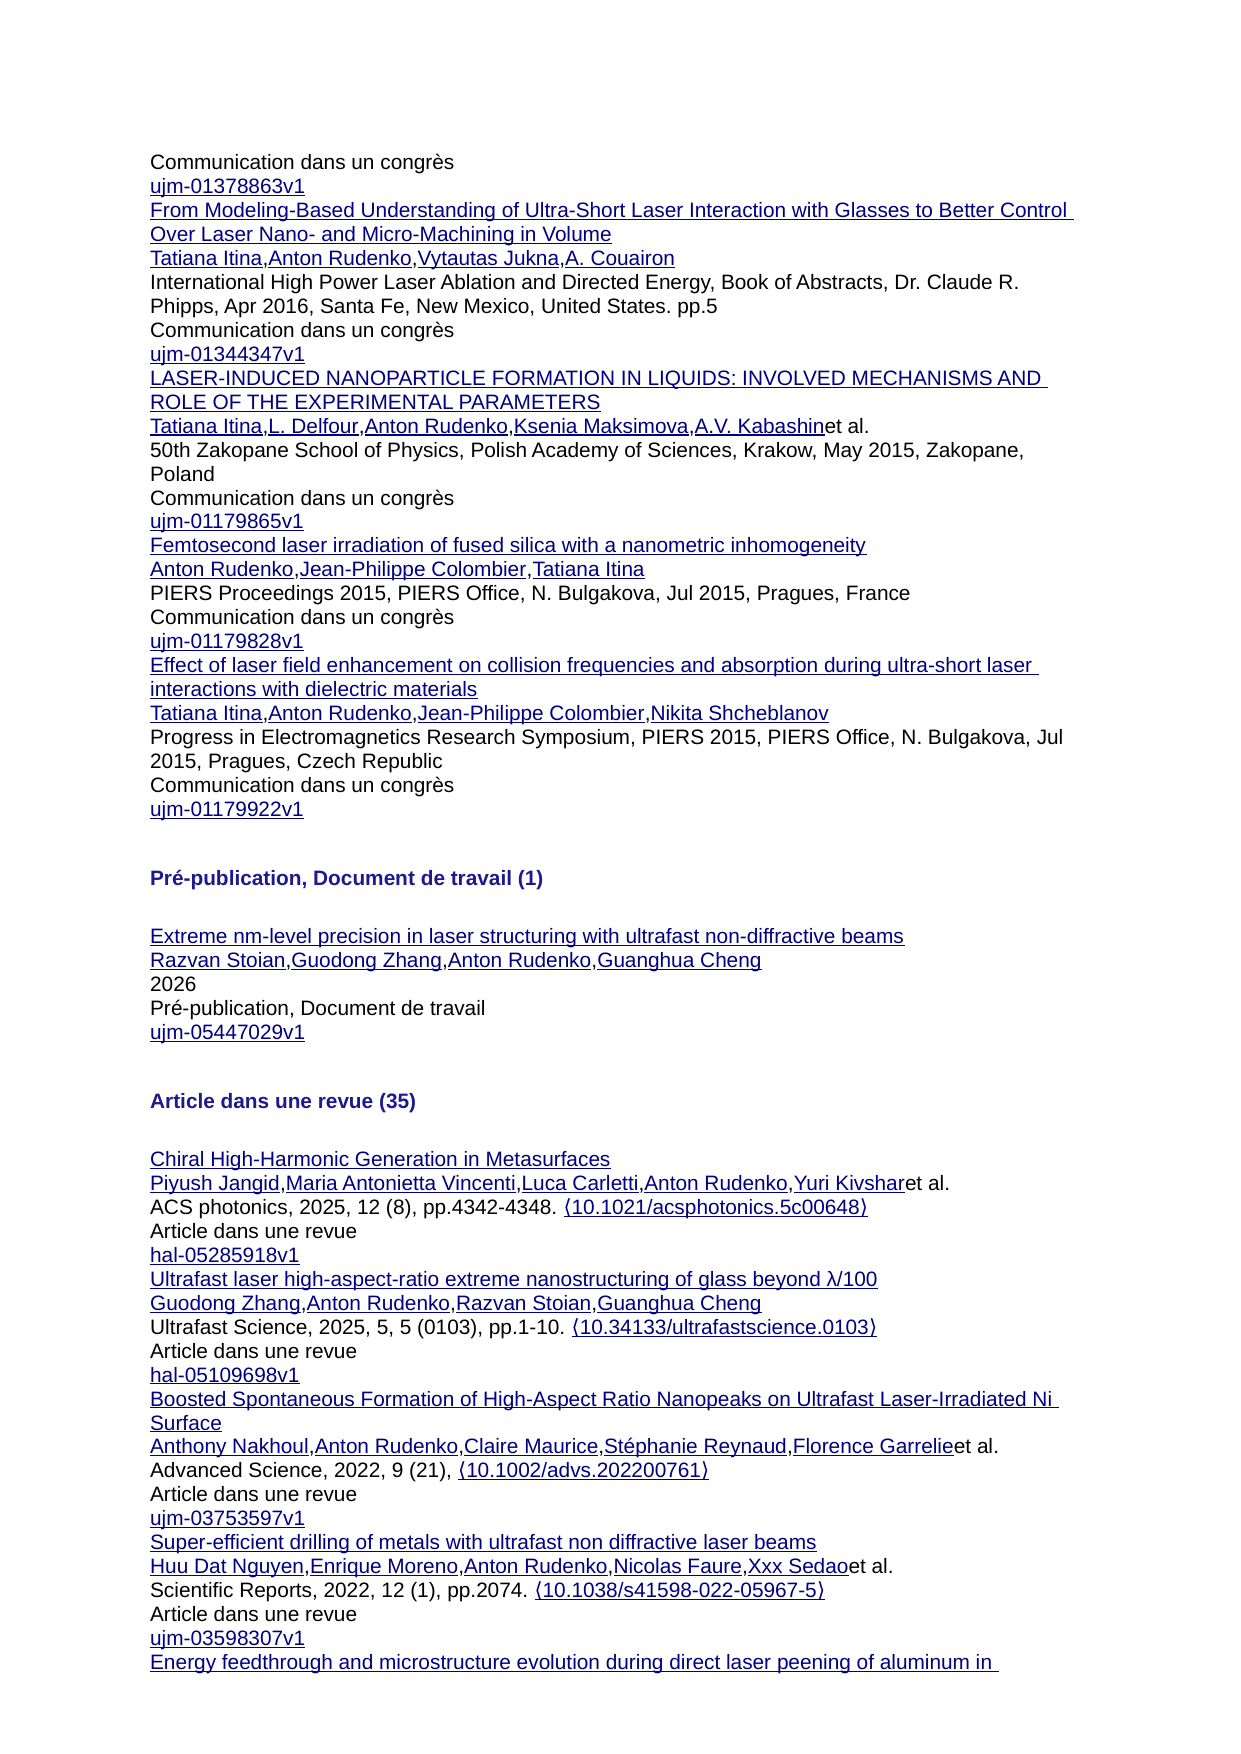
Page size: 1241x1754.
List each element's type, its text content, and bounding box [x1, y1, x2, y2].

table_cell LASER-INDUCED NANOPARTICLE FORMATION IN LIQUIDS: INVOLVED MECHANISMS AND ROLE OF THE EXPERIMENTAL PARAMETERS Tatiana Itina,L. Delfour,Anton Rudenko,Ksenia Maksimova,A.V. Kabashinet al. 50th Zakopane School of Physics, Polish Academy of Sciences, Krakow, May 2015, Zakopane, Poland Communication dans un congrès ujm-01179865v1 [150, 366, 1090, 533]
table_cell Effect of laser field enhancement on collision frequencies and absorption during ultra-short laser interactions with dielectric materials Tatiana Itina,Anton Rudenko,Jean-Philippe Colombier,Nikita Shcheblanov Progress in Electromagnetics Research Symposium, PIERS 2015, PIERS Office, N. Bulgakova, Jul 2015, Pragues, Czech Republic Communication dans un congrès ujm-01179922v1 [150, 653, 1090, 821]
table_header Chiral High-Harmonic Generation in Metasurfaces Piyush Jangid,Maria Antonietta Vincenti,Luca Carletti,Anton Rudenko,Yuri Kivsharet al. ACS photonics, 2025, 12 (8), pp.4342-4348. ⟨10.1021/acsphotonics.5c00648⟩ Article dans une revue hal-05285918v1 [150, 1147, 1090, 1267]
table_cell Communication dans un congrès ujm-01378863v1 [150, 150, 1090, 198]
table_cell Femtosecond laser irradiation of fused silica with a nanometric inhomogeneity Anton Rudenko,Jean-Philippe Colombier,Tatiana Itina PIERS Proceedings 2015, PIERS Office, N. Bulgakova, Jul 2015, Pragues, France Communication dans un congrès ujm-01179828v1 [150, 533, 1090, 653]
table_cell From Modeling-Based Understanding of Ultra-Short Laser Interaction with Glasses to Better Control Over Laser Nano- and Micro-Machining in Volume Tatiana Itina,Anton Rudenko,Vytautas Jukna,A. Couairon International High Power Laser Ablation and Directed Energy, Book of Abstracts, Dr. Claude R. Phipps, Apr 2016, Santa Fe, New Mexico, United States. pp.5 Communication dans un congrès ujm-01344347v1 [150, 198, 1090, 366]
table_cell Ultrafast laser high-aspect-ratio extreme nanostructuring of glass beyond λ/100 Guodong Zhang,Anton Rudenko,Razvan Stoian,Guanghua Cheng Ultrafast Science, 2025, 5, 5 (0103), pp.1-10. ⟨10.34133/ultrafastscience.0103⟩ Article dans une revue hal-05109698v1 [150, 1267, 1090, 1386]
table_header Extreme nm-level precision in laser structuring with ultrafast non-diffractive beams Razvan Stoian,Guodong Zhang,Anton Rudenko,Guanghua Cheng 2026 Pré-publication, Document de travail ujm-05447029v1 [150, 924, 1090, 1044]
table_cell Boosted Spontaneous Formation of High‐Aspect Ratio Nanopeaks on Ultrafast Laser‐Irradiated Ni Surface Anthony Nakhoul,Anton Rudenko,Claire Maurice,Stéphanie Reynaud,Florence Garrelieet al. Advanced Science, 2022, 9 (21), ⟨10.1002/advs.202200761⟩ Article dans une revue ujm-03753597v1 [150, 1386, 1090, 1530]
table_cell Super-efficient drilling of metals with ultrafast non diffractive laser beams Huu Dat Nguyen,Enrique Moreno,Anton Rudenko,Nicolas Faure,Xxx Sedaoet al. Scientific Reports, 2022, 12 (1), pp.2074. ⟨10.1038/s41598-022-05967-5⟩ Article dans une revue ujm-03598307v1 [150, 1530, 1090, 1650]
subtitle Article dans une revue (35) [150, 1088, 1090, 1112]
table_cell Energy feedthrough and microstructure evolution during direct laser peening of aluminum in [150, 1650, 1090, 1674]
subtitle Pré-publication, Document de travail (1) [150, 866, 1090, 889]
